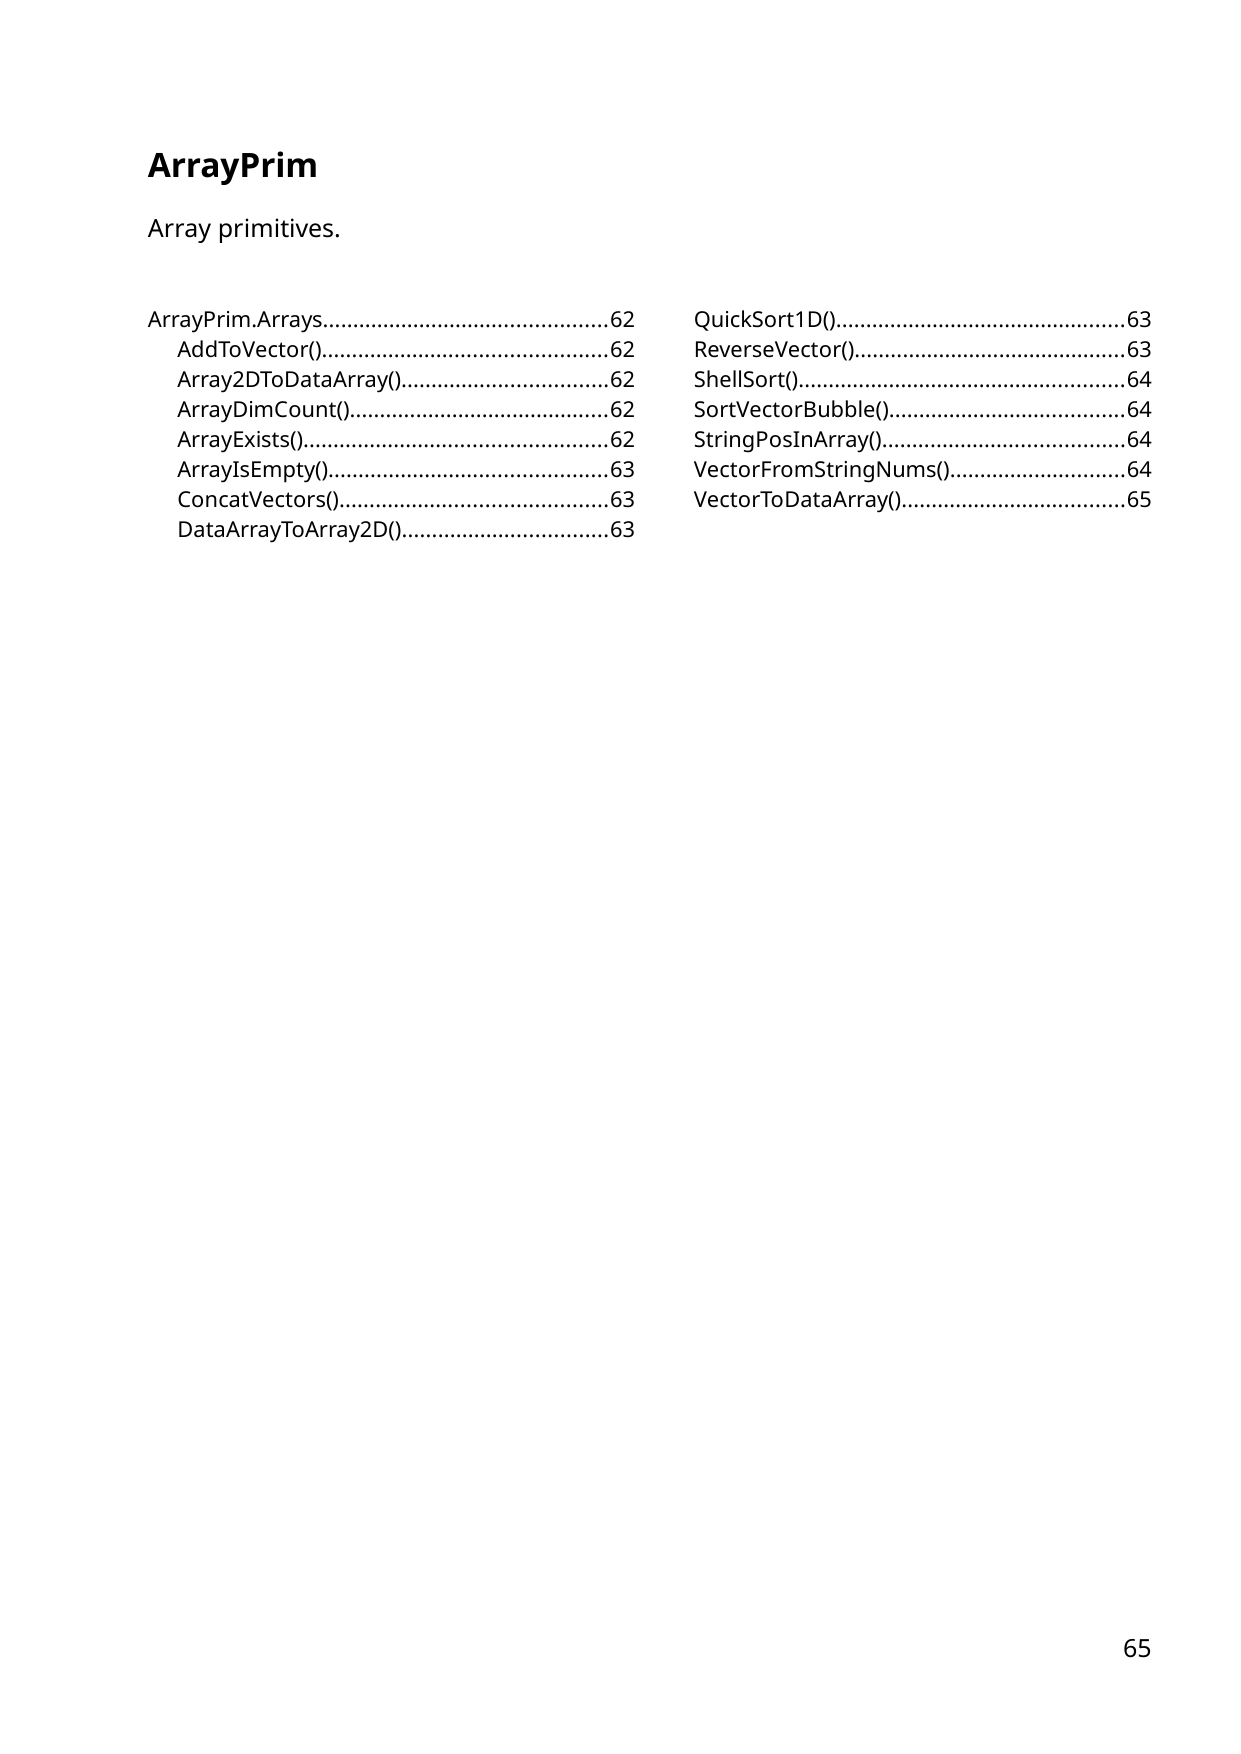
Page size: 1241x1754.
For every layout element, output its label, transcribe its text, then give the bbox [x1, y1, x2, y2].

text VectorFromStringNums() 64 [694, 454, 1152, 484]
text QuickSort1D() 63 [694, 304, 1152, 334]
text ArrayPrim.Arrays 62 [148, 304, 635, 334]
text ReverseVector() 63 [694, 334, 1152, 364]
text ArrayExists() 62 [177, 424, 635, 454]
text Array primitives. [148, 211, 1152, 245]
text Array2DToDataArray() 62 [177, 364, 635, 394]
text ConcatVectors() 63 [177, 484, 635, 514]
text DataArrayToArray2D() 63 [177, 514, 635, 544]
text VectorToDataArray() 65 [694, 484, 1152, 514]
text ArrayDimCount() 62 [177, 394, 635, 424]
text ArrayIsEmpty() 63 [177, 454, 635, 484]
text StringPosInArray() 64 [694, 424, 1152, 454]
text SortVectorBubble() 64 [694, 394, 1152, 424]
subtitle ArrayPrim [148, 142, 1152, 188]
text ShellSort() 64 [694, 364, 1152, 394]
text AddToVector() 62 [177, 334, 635, 364]
